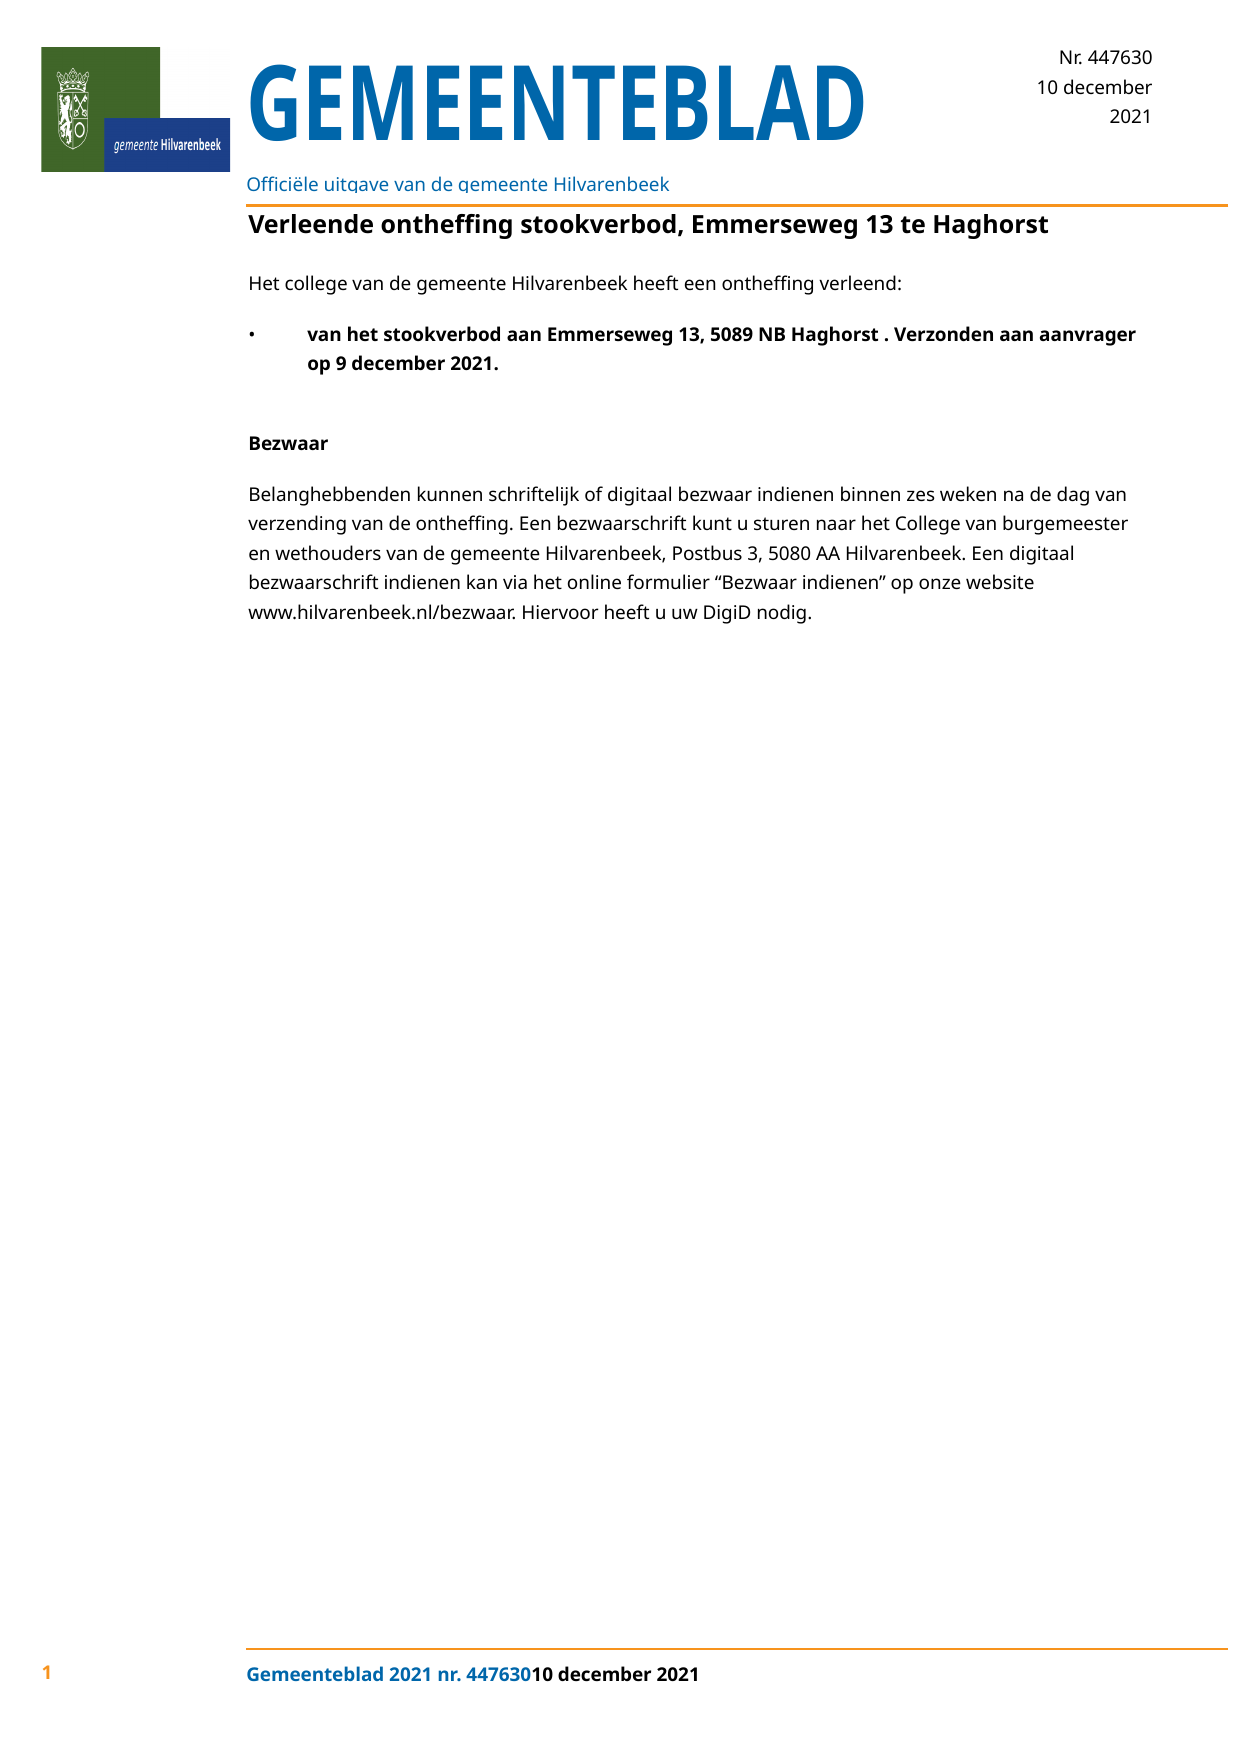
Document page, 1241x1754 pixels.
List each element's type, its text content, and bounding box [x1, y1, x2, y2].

text Verleende ontheffing stookverbod, Emmerseweg 13 te Haghorst [248, 207, 1152, 241]
text Bezwaar [248, 430, 1152, 456]
text Het college van de gemeente Hilvarenbeek heeft een ontheffing verleend: [248, 270, 1152, 296]
text Belanghebbenden kunnen schriftelijk of digitaal bezwaar indienen binnen zes weken na de dag van verzending van de ontheffing. Een bezwaarschrift kunt u sturen naar het College van burgemeester en wethouders van de gemeente Hilvarenbeek, Postbus 3, 5080 AA Hilvarenbeek. Een digitaal bezwaarschrift indienen kan via het online formulier “Bezwaar indienen” op onze website www.hilvarenbeek.nl/bezwaar. Hiervoor heeft u uw DigiD nodig. [248, 481, 1152, 625]
picture [41, 47, 231, 172]
list van het stookverbod aan Emmerseweg 13, 5089 NB Haghorst . Verzonden aan aanvrager op 9 december 2021. [248, 321, 1152, 376]
